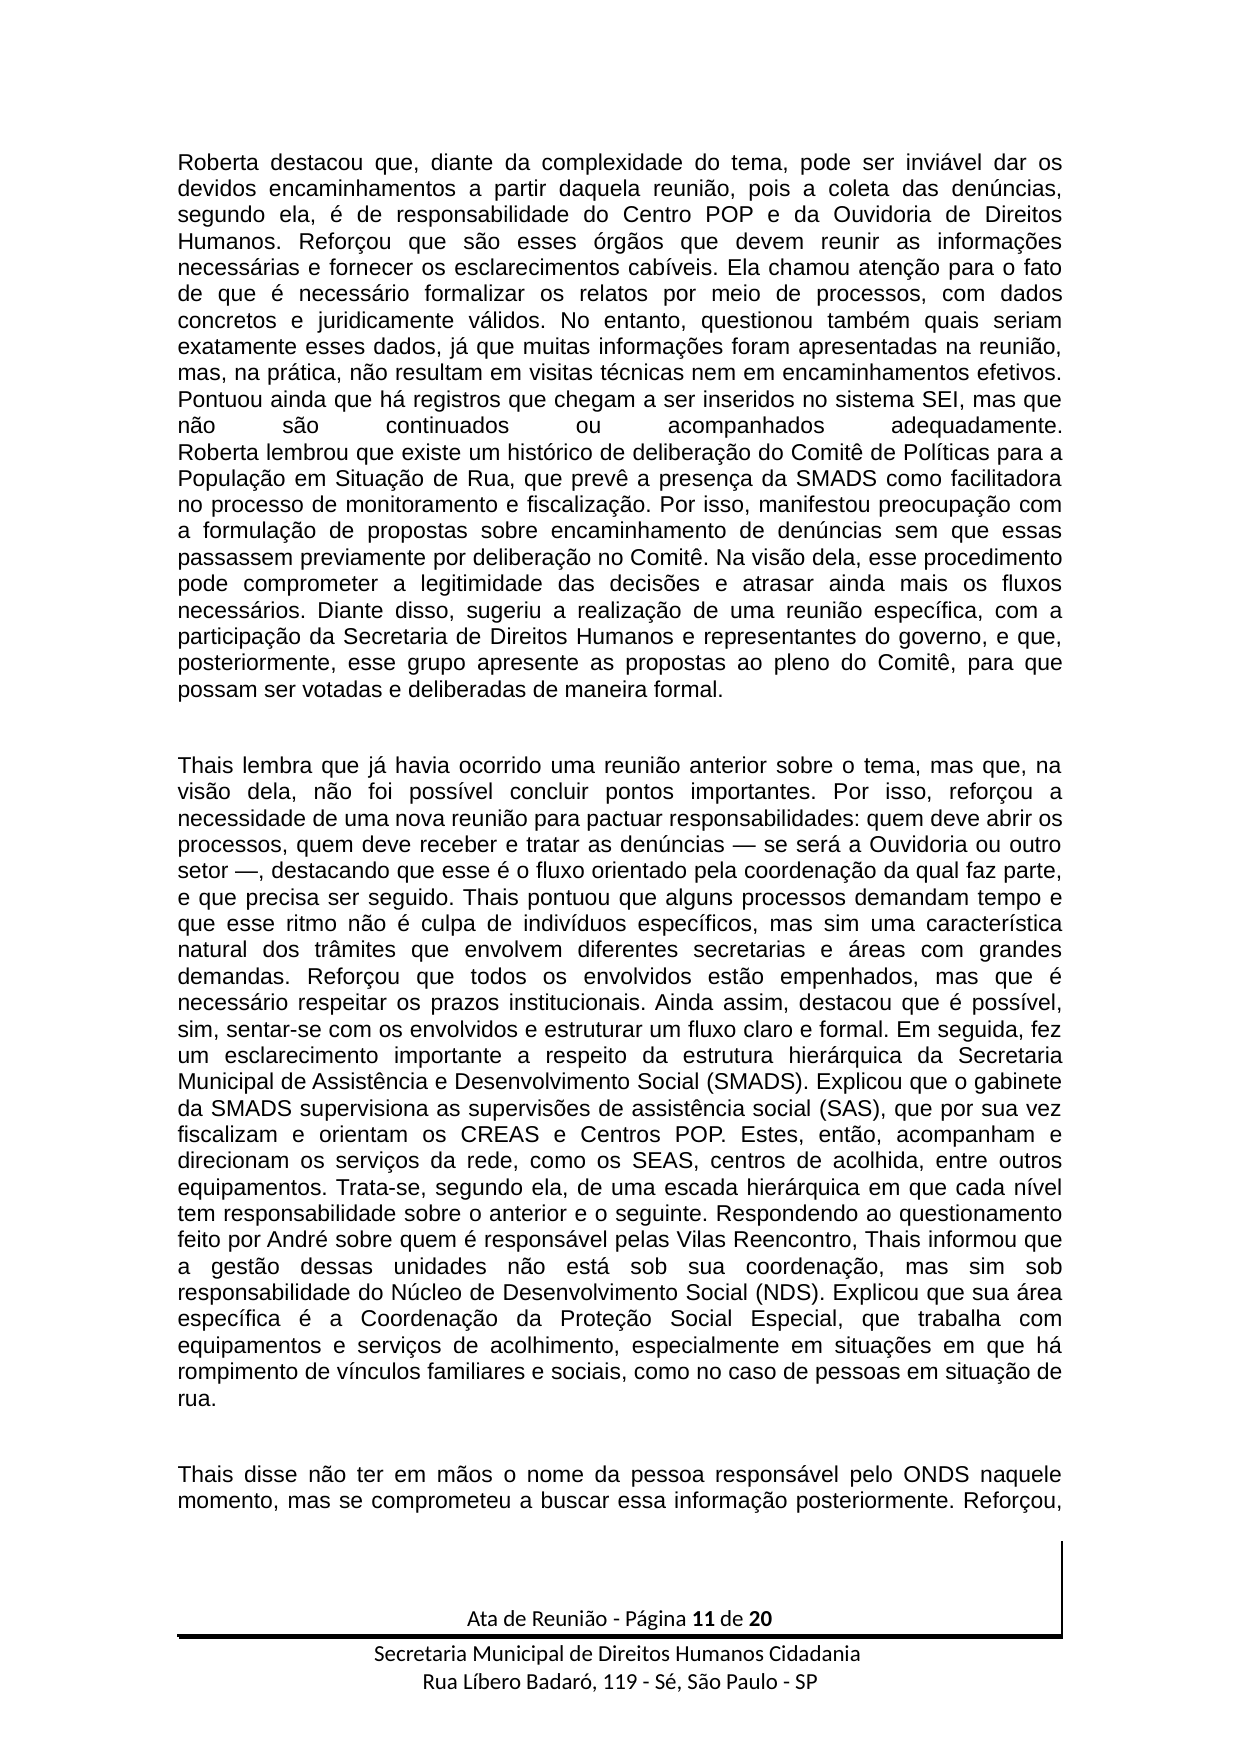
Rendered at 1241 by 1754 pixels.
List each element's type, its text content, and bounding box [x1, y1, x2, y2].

text Thais lembra que já havia ocorrido uma reunião anterior sobre o tema, mas que, na visão dela, não foi possível concluir pontos importantes. Por isso, reforçou a necessidade de uma nova reunião para pactuar responsabilidades: quem deve abrir os processos, quem deve receber e tratar as denúncias — se será a Ouvidoria ou outro setor —, destacando que esse é o fluxo orientado pela coordenação da qual faz parte, e que precisa ser seguido. Thais pontuou que alguns processos demandam tempo e que esse ritmo não é culpa de indivíduos específicos, mas sim uma característica natural dos trâmites que envolvem diferentes secretarias e áreas com grandes demandas. Reforçou que todos os envolvidos estão empenhados, mas que é necessário respeitar os prazos institucionais. Ainda assim, destacou que é possível, sim, sentar-se com os envolvidos e estruturar um fluxo claro e formal. Em seguida, fez um esclarecimento importante a respeito da estrutura hierárquica da Secretaria Municipal de Assistência e Desenvolvimento Social (SMADS). Explicou que o gabinete da SMADS supervisiona as supervisões de assistência social (SAS), que por sua vez fiscalizam e orientam os CREAS e Centros POP. Estes, então, acompanham e direcionam os serviços da rede, como os SEAS, centros de acolhida, entre outros equipamentos. Trata-se, segundo ela, de uma escada hierárquica em que cada nível tem responsabilidade sobre o anterior e o seguinte. Respondendo ao questionamento feito por André sobre quem é responsável pelas Vilas Reencontro, Thais informou que a gestão dessas unidades não está sob sua coordenação, mas sim sob responsabilidade do Núcleo de Desenvolvimento Social (NDS). Explicou que sua área específica é a Coordenação da Proteção Social Especial, que trabalha com equipamentos e serviços de acolhimento, especialmente em situações em que há rompimento de vínculos familiares e sociais, como no caso de pessoas em situação de rua. [177, 752, 1063, 1411]
text Thais disse não ter em mãos o nome da pessoa responsável pelo ONDS naquele momento, mas se comprometeu a buscar essa informação posteriormente. Reforçou, [177, 1461, 1063, 1513]
text Roberta destacou que, diante da complexidade do tema, pode ser inviável dar os devidos encaminhamentos a partir daquela reunião, pois a coleta das denúncias, segundo ela, é de responsabilidade do Centro POP e da Ouvidoria de Direitos Humanos. Reforçou que são esses órgãos que devem reunir as informações necessárias e fornecer os esclarecimentos cabíveis. Ela chamou atenção para o fato de que é necessário formalizar os relatos por meio de processos, com dados concretos e juridicamente válidos. No entanto, questionou também quais seriam exatamente esses dados, já que muitas informações foram apresentadas na reunião, mas, na prática, não resultam em visitas técnicas nem em encaminhamentos efetivos. Pontuou ainda que há registros que chegam a ser inseridos no sistema SEI, mas que não são continuados ou acompanhados adequadamente. Roberta lembrou que existe um histórico de deliberação do Comitê de Políticas para a População em Situação de Rua, que prevê a presença da SMADS como facilitadora no processo de monitoramento e fiscalização. Por isso, manifestou preocupação com a formulação de propostas sobre encaminhamento de denúncias sem que essas passassem previamente por deliberação no Comitê. Na visão dela, esse procedimento pode comprometer a legitimidade das decisões e atrasar ainda mais os fluxos necessários. Diante disso, sugeriu a realização de uma reunião específica, com a participação da Secretaria de Direitos Humanos e representantes do governo, e que, posteriormente, esse grupo apresente as propostas ao pleno do Comitê, para que possam ser votadas e deliberadas de maneira formal. [177, 148, 1063, 702]
